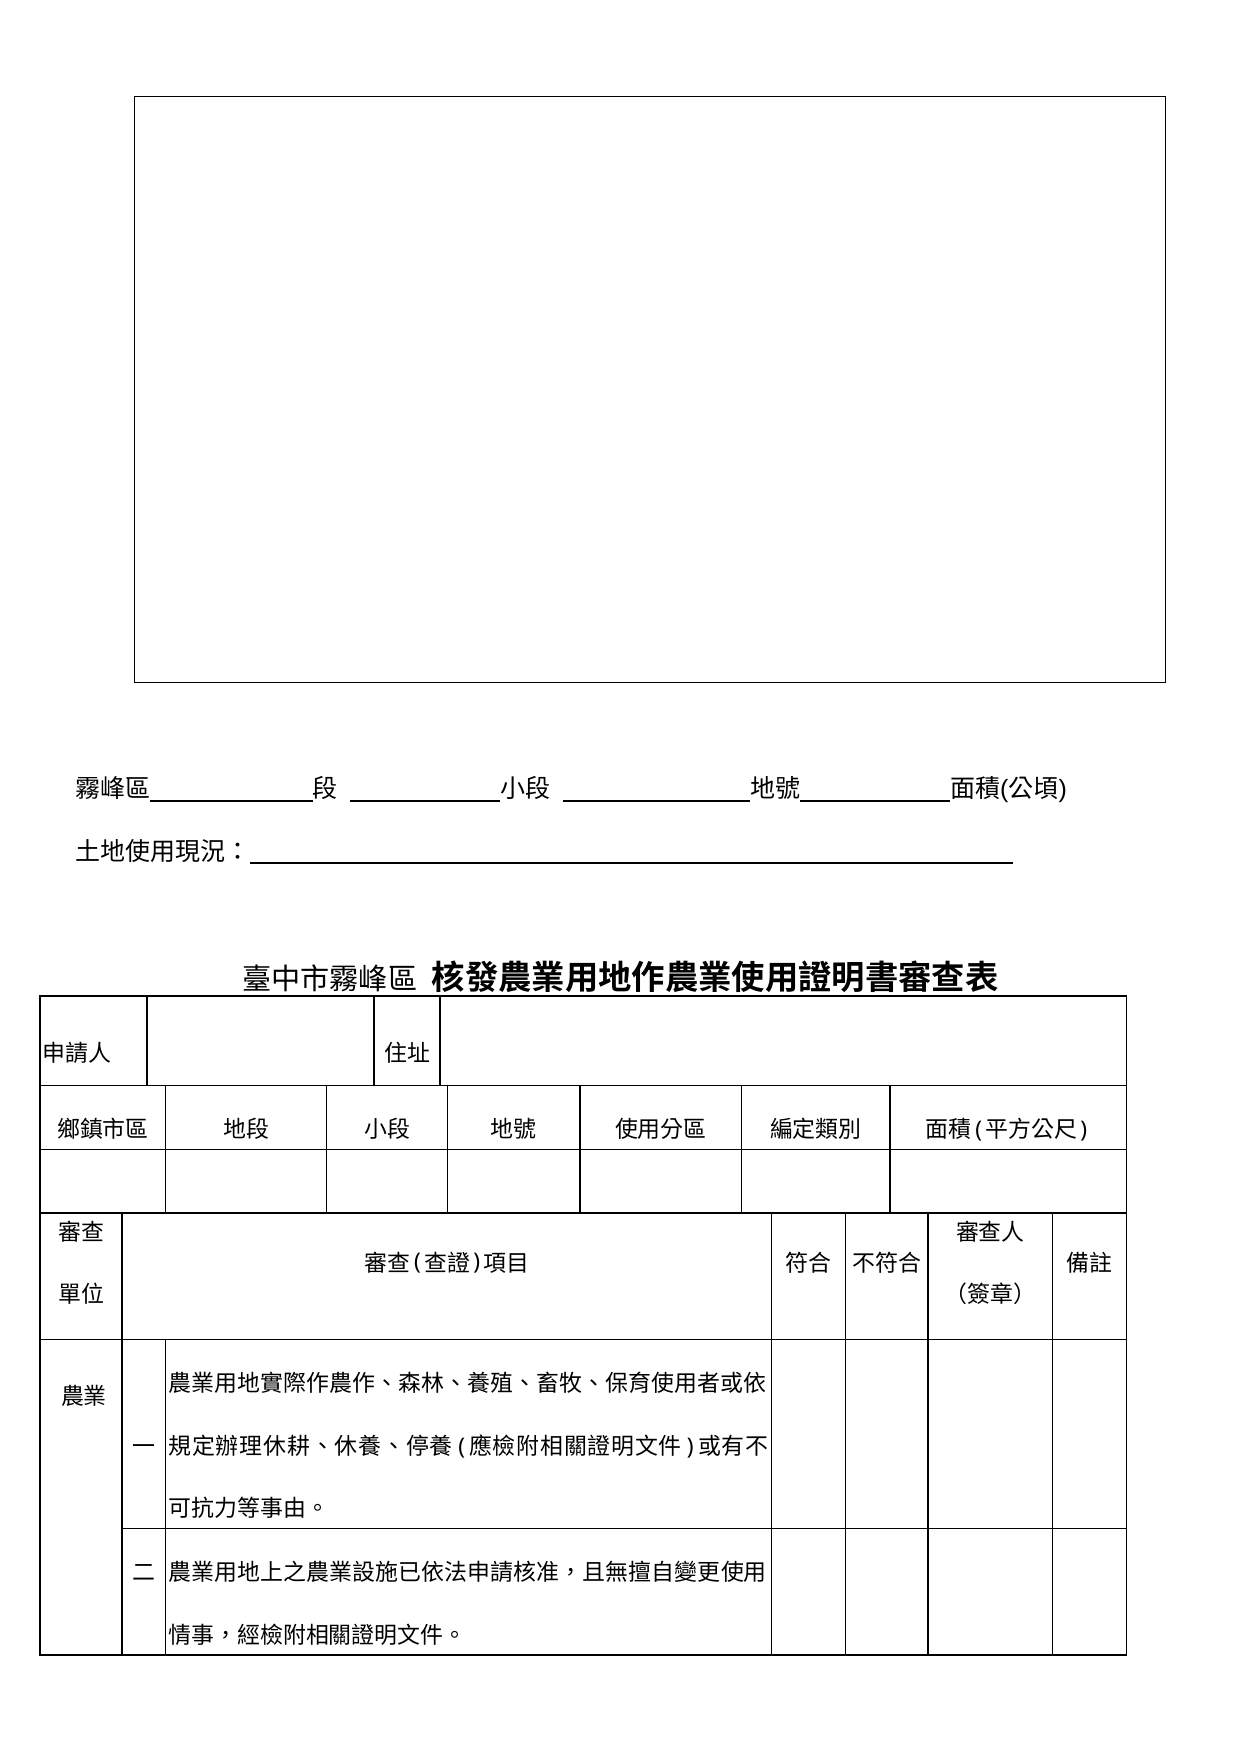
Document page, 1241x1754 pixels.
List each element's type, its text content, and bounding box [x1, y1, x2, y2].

table_cell 備註 [1053, 1214, 1126, 1339]
table_cell [846, 1340, 927, 1528]
table_cell 鄉鎮市區 [41, 1086, 165, 1148]
table_cell 二 [123, 1529, 165, 1654]
table_header 住址 [375, 997, 439, 1084]
table_cell [929, 1529, 1052, 1654]
table_cell [772, 1529, 845, 1654]
table_cell [742, 1150, 889, 1212]
table_cell 審查(查證)項目 [123, 1214, 771, 1339]
table_cell [1053, 1340, 1126, 1528]
table_cell [581, 1150, 741, 1212]
table_cell [166, 1150, 326, 1212]
table_cell [772, 1340, 845, 1528]
table_cell 審查 單位 [41, 1214, 121, 1339]
table_cell [846, 1529, 927, 1654]
table_cell 編定類別 [742, 1086, 889, 1148]
table_cell 使用分區 [581, 1086, 741, 1148]
table_cell 地號 [448, 1086, 579, 1148]
table_header [441, 997, 1126, 1084]
table_cell [1053, 1529, 1126, 1654]
text 臺中市霧峰區 核發農業用地作農業使用證明書審查表 [75, 933, 1165, 995]
table_cell [327, 1150, 447, 1212]
table_cell 農業 [41, 1340, 121, 1654]
table_cell 小段 [327, 1086, 447, 1148]
table_header [135, 97, 1165, 682]
table_cell 農業用地上之農業設施已依法申請核准，且無擅自變更使用情事，經檢附相關證明文件。 [166, 1529, 771, 1654]
table_cell 符合 [772, 1214, 845, 1339]
table_cell 一 [123, 1340, 165, 1528]
text 霧峰區 段 小段 地號 面積(公頃) [75, 745, 1165, 808]
table_cell 地段 [166, 1086, 326, 1148]
text 土地使用現況： [75, 808, 1165, 870]
table_cell [891, 1150, 1126, 1212]
table_header 申請人 [41, 997, 146, 1084]
table_cell [41, 1150, 165, 1212]
table_cell 面積(平方公尺) [891, 1086, 1126, 1148]
table_cell 不符合 [846, 1214, 927, 1339]
table_cell [448, 1150, 579, 1212]
table_cell 農業用地實際作農作、森林、養殖、畜牧、保育使用者或依規定辦理休耕、休養、停養(應檢附相關證明文件)或有不可抗力等事由。 [166, 1340, 771, 1528]
table_cell 審查人 （簽章） [929, 1214, 1052, 1339]
table_header [148, 997, 373, 1084]
table_cell [929, 1340, 1052, 1528]
